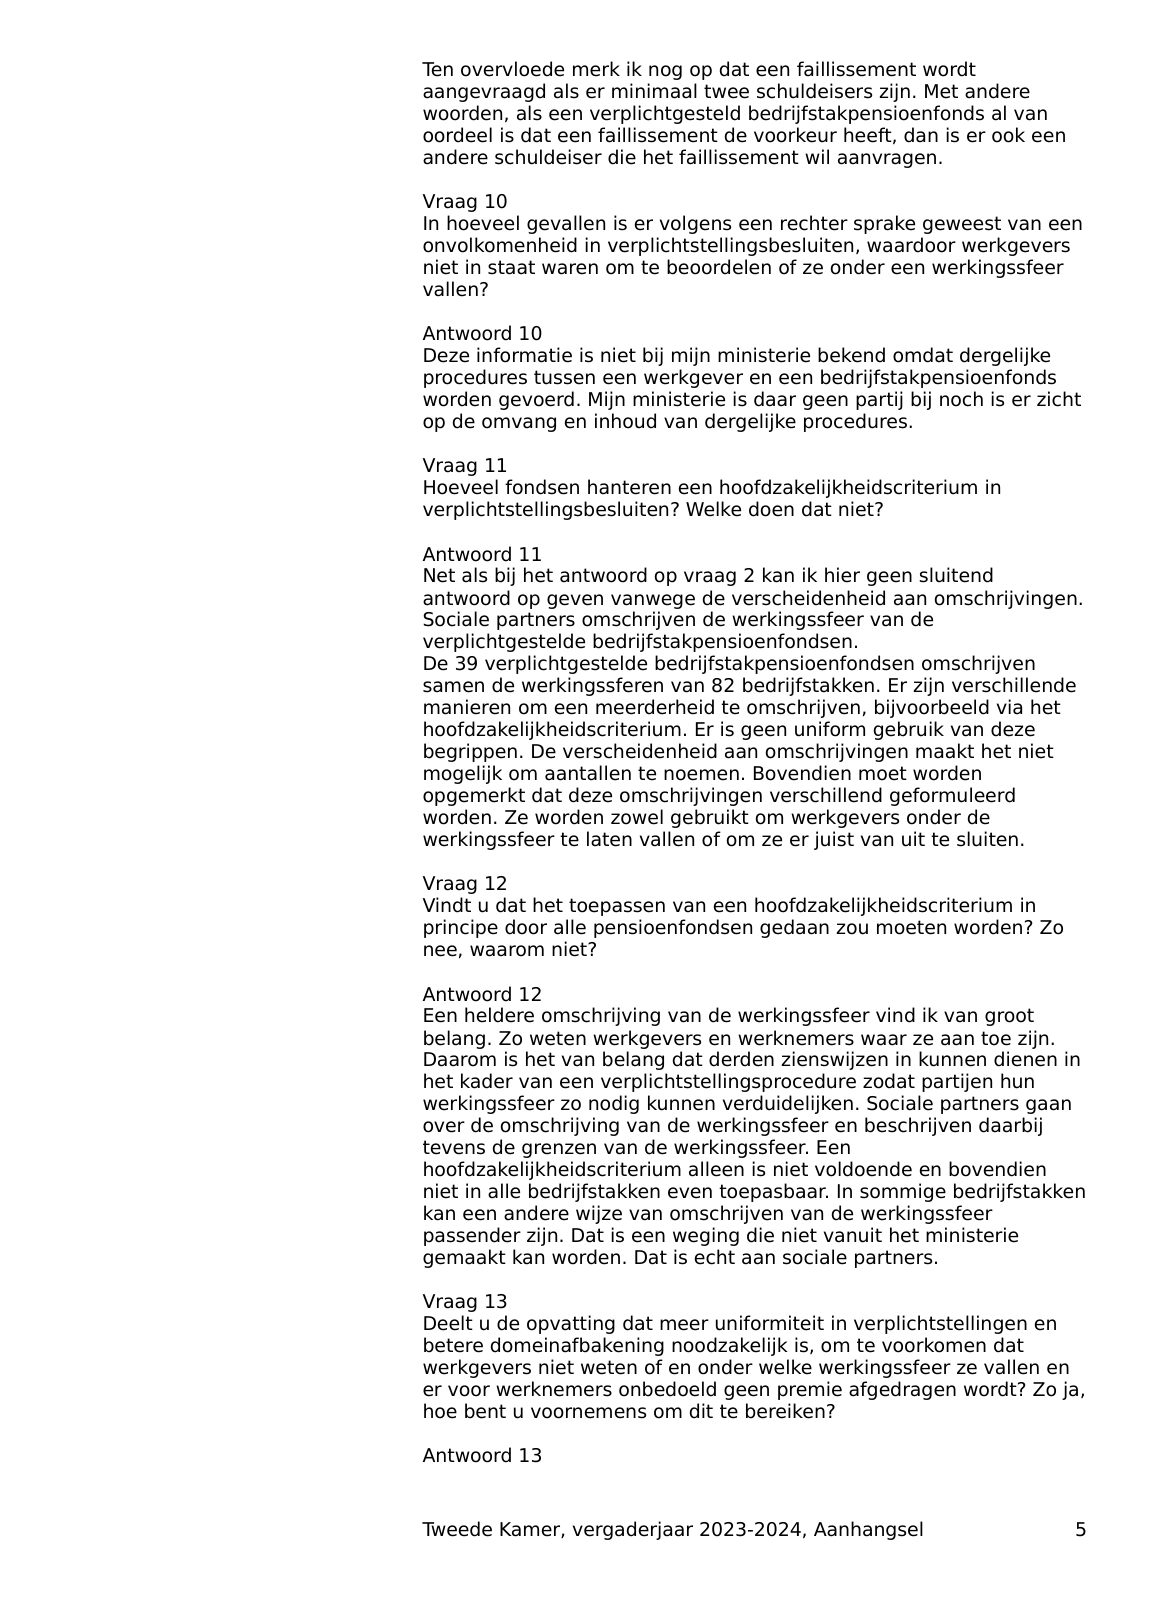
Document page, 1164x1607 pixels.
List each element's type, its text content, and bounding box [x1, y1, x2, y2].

text Net als bij het antwoord op vraag 2 kan ik hier geen sluitend antwoord op geven vanwege de verscheidenheid aan omschrijvingen. [422, 565, 1087, 609]
text Deelt u de opvatting dat meer uniformiteit in verplichtstellingen en betere domeinafbakening noodzakelijk is, om te voorkomen dat werkgevers niet weten of en onder welke werkingssfeer ze vallen en er voor werknemers onbedoeld geen premie afgedragen wordt? Zo ja, hoe bent u voornemens om dit te bereiken? [422, 1313, 1087, 1423]
text Antwoord 11 [422, 543, 1087, 565]
text Deze informatie is niet bij mijn ministerie bekend omdat dergelijke procedures tussen een werkgever en een bedrijfstakpensioenfonds worden gevoerd. Mijn ministerie is daar geen partij bij noch is er zicht op de omvang en inhoud van dergelijke procedures. [422, 345, 1087, 433]
text Vindt u dat het toepassen van een hoofdzakelijkheidscriterium in principe door alle pensioenfondsen gedaan zou moeten worden? Zo nee, waarom niet? [422, 895, 1087, 961]
text Sociale partners omschrijven de werkingssfeer van de verplichtgestelde bedrijfstakpensioenfondsen. [422, 609, 1087, 653]
text Antwoord 12 [422, 983, 1087, 1005]
text Vraag 11 [422, 455, 1087, 477]
text Vraag 10 [422, 191, 1087, 213]
text Ten overvloede merk ik nog op dat een faillissement wordt aangevraagd als er minimaal twee schuldeisers zijn. Met andere woorden, als een verplichtgesteld bedrijfstakpensioenfonds al van oordeel is dat een faillissement de voorkeur heeft, dan is er ook een andere schuldeiser die het faillissement wil aanvragen. [422, 59, 1087, 169]
text Antwoord 10 [422, 323, 1087, 345]
text Antwoord 13 [422, 1445, 1087, 1467]
text Een heldere omschrijving van de werkingssfeer vind ik van groot belang. Zo weten werkgevers en werknemers waar ze aan toe zijn. Daarom is het van belang dat derden zienswijzen in kunnen dienen in het kader van een verplichtstellingsprocedure zodat partijen hun werkingssfeer zo nodig kunnen verduidelijken. Sociale partners gaan over de omschrijving van de werkingssfeer en beschrijven daarbij tevens de grenzen van de werkingssfeer. Een hoofdzakelijkheidscriterium alleen is niet voldoende en bovendien niet in alle bedrijfstakken even toepasbaar. In sommige bedrijfstakken kan een andere wijze van omschrijven van de werkingssfeer passender zijn. Dat is een weging die niet vanuit het ministerie gemaakt kan worden. Dat is echt aan sociale partners. [422, 1005, 1087, 1269]
text Hoeveel fondsen hanteren een hoofdzakelijkheidscriterium in verplichtstellingsbesluiten? Welke doen dat niet? [422, 477, 1087, 521]
text De 39 verplichtgestelde bedrijfstakpensioenfondsen omschrijven samen de werkingssferen van 82 bedrijfstakken. Er zijn verschillende manieren om een meerderheid te omschrijven, bijvoorbeeld via het hoofdzakelijkheidscriterium. Er is geen uniform gebruik van deze begrippen. De verscheidenheid aan omschrijvingen maakt het niet mogelijk om aantallen te noemen. Bovendien moet worden opgemerkt dat deze omschrijvingen verschillend geformuleerd worden. Ze worden zowel gebruikt om werkgevers onder de werkingssfeer te laten vallen of om ze er juist van uit te sluiten. [422, 653, 1087, 851]
text Vraag 12 [422, 873, 1087, 895]
text Vraag 13 [422, 1291, 1087, 1313]
text In hoeveel gevallen is er volgens een rechter sprake geweest van een onvolkomenheid in verplichtstellingsbesluiten, waardoor werkgevers niet in staat waren om te beoordelen of ze onder een werkingssfeer vallen? [422, 213, 1087, 301]
